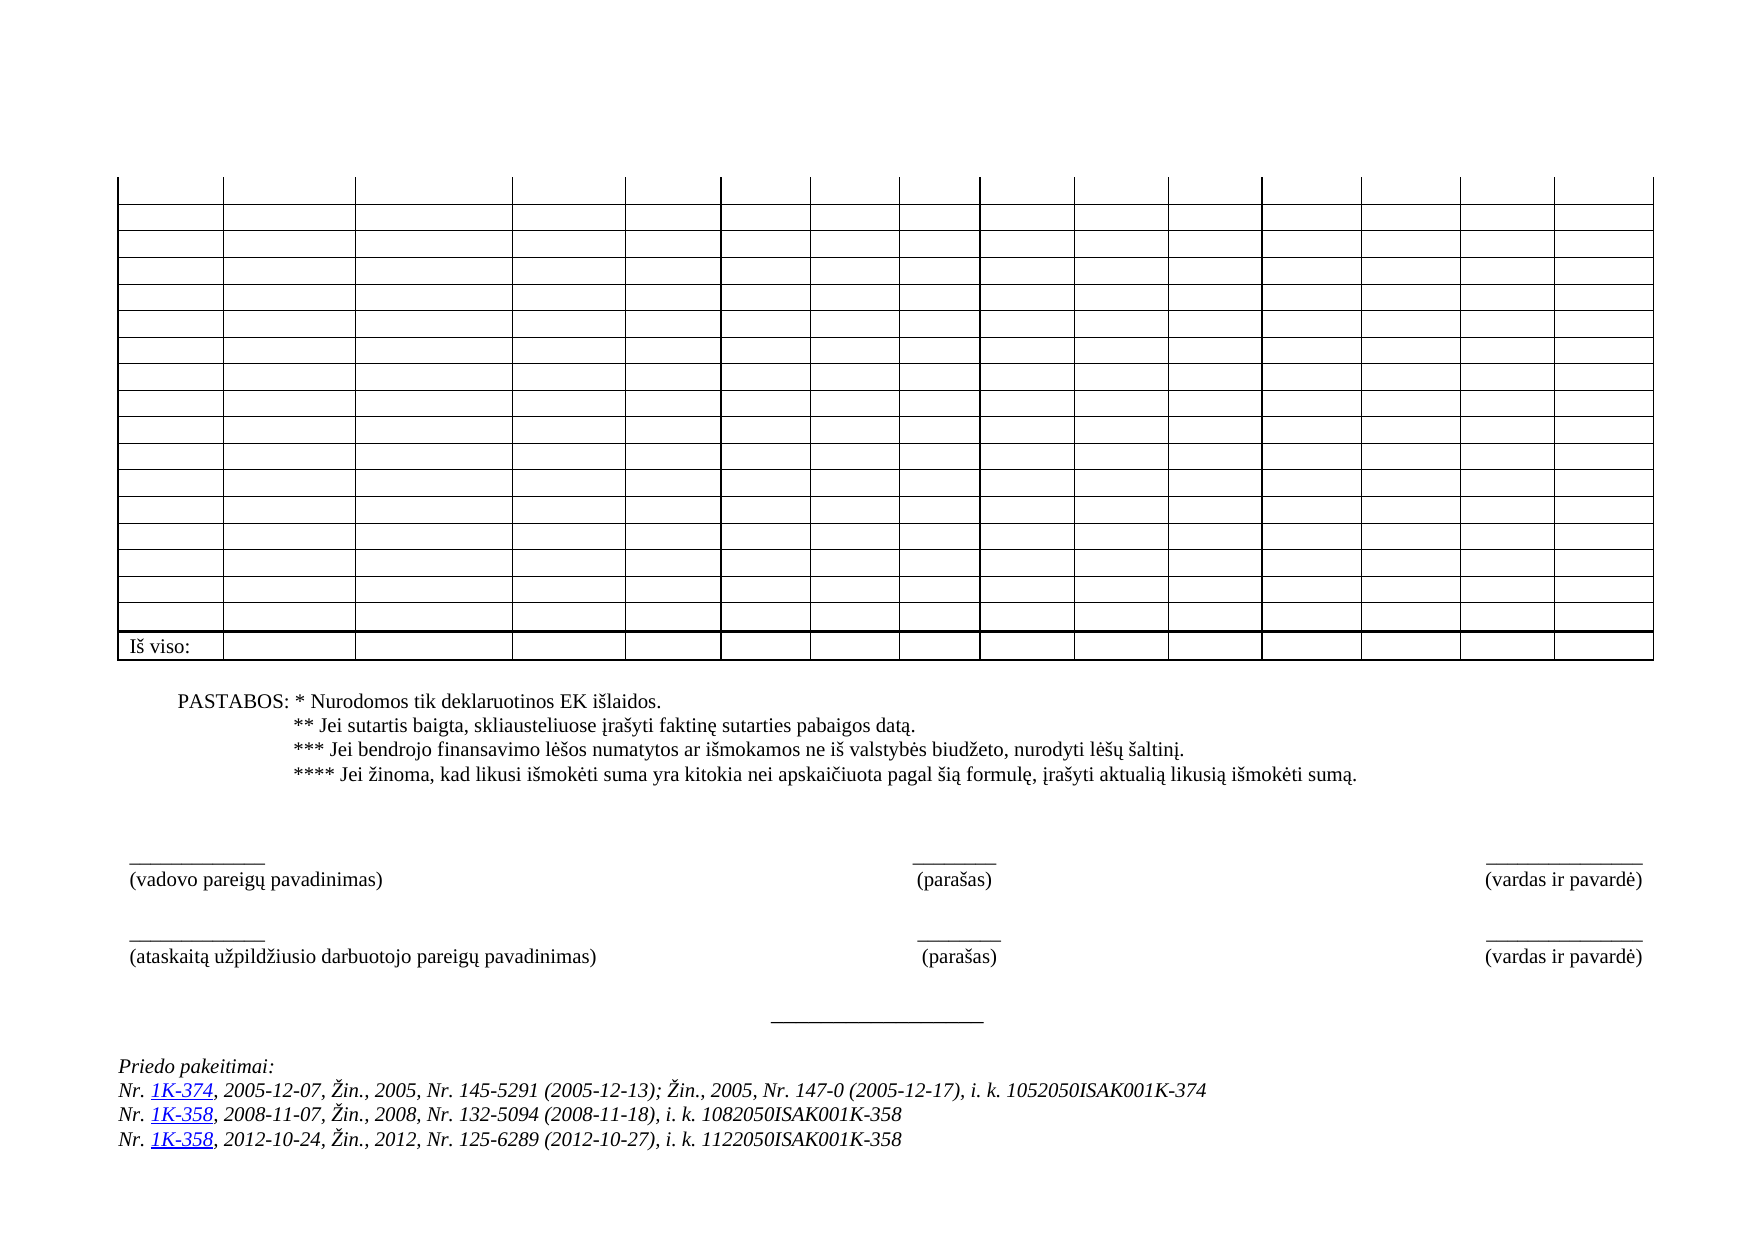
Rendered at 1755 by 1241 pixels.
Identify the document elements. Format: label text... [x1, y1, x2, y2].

table_cell [1461, 231, 1554, 257]
table_cell [1362, 470, 1460, 496]
table_cell [981, 577, 1074, 602]
table_cell [1263, 417, 1361, 443]
table_cell [224, 338, 355, 363]
table_cell [1263, 285, 1361, 310]
table_header ________ (parašas) [786, 920, 1132, 968]
table_cell [356, 444, 512, 469]
table_cell [119, 231, 223, 257]
table_cell [626, 550, 720, 576]
table_cell [811, 285, 899, 310]
table_cell [811, 205, 899, 230]
table_cell [513, 497, 625, 522]
table_cell [626, 444, 720, 469]
table_cell [900, 205, 979, 230]
table_cell [1555, 338, 1653, 363]
table_cell [1263, 364, 1361, 390]
table_cell [981, 258, 1074, 283]
table_cell [1461, 177, 1554, 204]
table_cell [1169, 550, 1261, 576]
table_cell [722, 577, 810, 602]
table_cell [513, 550, 625, 576]
table_cell [1461, 470, 1554, 496]
table_cell [1461, 497, 1554, 522]
table_cell [1263, 633, 1361, 658]
table_cell [722, 550, 810, 576]
table_cell [1263, 577, 1361, 602]
table_cell [900, 633, 979, 658]
table_cell [1555, 177, 1653, 204]
table_cell [1169, 633, 1261, 658]
text PASTABOS: * Nurodomos tik deklaruotinos EK išlaidos. [118, 689, 1636, 713]
table_cell [900, 577, 979, 602]
table_cell [356, 633, 512, 658]
table_header _____________ (ataskaitą užpildžiusio darbuotojo pareigų pavadinimas) [118, 920, 786, 968]
table_cell [119, 497, 223, 522]
table_cell [1169, 444, 1261, 469]
table_header ________ (parašas) [787, 843, 1122, 891]
table_cell [626, 311, 720, 337]
table_cell [900, 364, 979, 390]
table_cell [1362, 444, 1460, 469]
table_cell [1075, 633, 1168, 658]
table_cell [811, 177, 899, 204]
table_cell [1461, 550, 1554, 576]
table_cell [513, 633, 625, 658]
table_cell [356, 311, 512, 337]
table_cell [722, 470, 810, 496]
table_cell [1461, 633, 1554, 658]
table_cell [981, 633, 1074, 658]
table_cell [119, 524, 223, 549]
table_cell [981, 338, 1074, 363]
table_cell [1555, 497, 1653, 522]
table_cell [626, 258, 720, 283]
table_cell [1461, 338, 1554, 363]
table_cell [119, 258, 223, 283]
table_cell [626, 231, 720, 257]
table_cell [1075, 285, 1168, 310]
table_cell [1362, 285, 1460, 310]
table_cell [1075, 497, 1168, 522]
table_cell [1075, 603, 1168, 630]
table_cell [356, 177, 512, 204]
table_cell [1461, 391, 1554, 416]
table_cell [1461, 205, 1554, 230]
table_cell [513, 444, 625, 469]
table_cell [1263, 603, 1361, 630]
table_cell [513, 285, 625, 310]
table_cell [513, 603, 625, 630]
table_cell [722, 364, 810, 390]
table_cell [900, 391, 979, 416]
table_cell [1263, 391, 1361, 416]
table_cell [722, 205, 810, 230]
table_cell [900, 311, 979, 337]
table_cell [1461, 285, 1554, 310]
table_cell [1169, 577, 1261, 602]
table_cell [626, 497, 720, 522]
table_cell [626, 177, 720, 204]
table_cell [1263, 444, 1361, 469]
table_cell [981, 417, 1074, 443]
table_cell [1169, 470, 1261, 496]
table_cell [811, 497, 899, 522]
table_cell [224, 470, 355, 496]
table_cell [1263, 177, 1361, 204]
table_cell [1362, 391, 1460, 416]
table_cell [1169, 231, 1261, 257]
table_cell [224, 550, 355, 576]
table_cell [722, 497, 810, 522]
table_cell [513, 311, 625, 337]
table_cell [626, 205, 720, 230]
table_cell [119, 285, 223, 310]
table_cell [981, 550, 1074, 576]
table_cell [1075, 444, 1168, 469]
table_cell [356, 577, 512, 602]
table_cell [1075, 338, 1168, 363]
table_cell [1263, 470, 1361, 496]
table_cell [119, 311, 223, 337]
table_cell [900, 258, 979, 283]
table_header _______________ (vardas ir pavardė) [1132, 920, 1653, 968]
table_cell [626, 633, 720, 658]
table_cell [1075, 550, 1168, 576]
table_cell [513, 258, 625, 283]
table_cell [722, 633, 810, 658]
table_cell [356, 285, 512, 310]
table_cell [900, 603, 979, 630]
table_cell [1461, 417, 1554, 443]
table_cell [356, 231, 512, 257]
table_cell [900, 550, 979, 576]
table_cell [981, 364, 1074, 390]
table_cell [1555, 603, 1653, 630]
table_cell [1461, 524, 1554, 549]
table_cell [1075, 417, 1168, 443]
table_cell [1169, 417, 1261, 443]
text *** Jei bendrojo finansavimo lėšos numatytos ar išmokamos ne iš valstybės biudžeto, nurodyti lėšų šaltinį. [293, 737, 1636, 761]
table_cell [900, 444, 979, 469]
table_cell [981, 231, 1074, 257]
table_cell [1461, 364, 1554, 390]
table_cell [513, 205, 625, 230]
table_cell [513, 391, 625, 416]
table_cell [981, 470, 1074, 496]
table_cell [356, 550, 512, 576]
table_cell [224, 177, 355, 204]
text Nr. 1K-358, 2012-10-24, Žin., 2012, Nr. 125-6289 (2012-10-27), i. k. 1122050ISAK001K-358 [118, 1126, 1636, 1151]
table_cell [513, 524, 625, 549]
table_cell [722, 177, 810, 204]
table_cell [1075, 231, 1168, 257]
table_cell [1169, 603, 1261, 630]
table_cell [1075, 311, 1168, 337]
table_cell [224, 258, 355, 283]
table_cell [981, 205, 1074, 230]
table_cell [981, 524, 1074, 549]
table_cell [1362, 311, 1460, 337]
table_cell [981, 285, 1074, 310]
text Priedo pakeitimai: [118, 1054, 1636, 1078]
table_cell [224, 524, 355, 549]
table_cell [981, 177, 1074, 204]
table_cell [811, 603, 899, 630]
table_cell [1169, 524, 1261, 549]
table_cell [981, 311, 1074, 337]
table_cell [513, 470, 625, 496]
table_cell [1075, 470, 1168, 496]
table_cell [1362, 603, 1460, 630]
table_cell [1362, 364, 1460, 390]
table_cell [1263, 550, 1361, 576]
table_cell [1362, 177, 1460, 204]
table_cell [626, 285, 720, 310]
table_cell [1555, 577, 1653, 602]
table_cell [1555, 633, 1653, 658]
table_cell [1362, 258, 1460, 283]
table_cell [513, 177, 625, 204]
table_header _____________ (vadovo pareigų pavadinimas) [118, 843, 787, 891]
table_cell [1263, 258, 1361, 283]
table_cell [1555, 550, 1653, 576]
table_cell [811, 258, 899, 283]
table_cell [119, 338, 223, 363]
table_cell [626, 338, 720, 363]
table_cell [1263, 311, 1361, 337]
table_cell [900, 497, 979, 522]
table_cell [981, 603, 1074, 630]
table_cell [119, 470, 223, 496]
table_cell [1555, 311, 1653, 337]
table_cell [1169, 311, 1261, 337]
table_cell [1461, 311, 1554, 337]
table_cell [119, 205, 223, 230]
text Nr. 1K-374, 2005-12-07, Žin., 2005, Nr. 145-5291 (2005-12-13); Žin., 2005, Nr. 147-0 (2005-12-17), i. k. 1052050ISAK001K-374 [118, 1078, 1636, 1102]
table_cell [811, 231, 899, 257]
table_cell [1555, 470, 1653, 496]
table_cell [1362, 577, 1460, 602]
table_cell [1461, 444, 1554, 469]
table_cell [1362, 231, 1460, 257]
table_cell [981, 391, 1074, 416]
table_cell [722, 603, 810, 630]
table_cell [722, 391, 810, 416]
table_cell [811, 470, 899, 496]
table_cell [626, 603, 720, 630]
table_cell [1075, 205, 1168, 230]
table_cell [356, 364, 512, 390]
table_cell [900, 338, 979, 363]
table_cell [1555, 285, 1653, 310]
table_cell [1263, 338, 1361, 363]
table_cell [224, 364, 355, 390]
table_cell [1461, 603, 1554, 630]
table_cell [900, 470, 979, 496]
table_cell [811, 633, 899, 658]
table_cell [1461, 258, 1554, 283]
table_cell [1169, 338, 1261, 363]
table_cell [356, 258, 512, 283]
table_cell [811, 391, 899, 416]
table_header _______________ (vardas ir pavardė) [1122, 843, 1653, 891]
table_cell [900, 417, 979, 443]
table_cell [626, 524, 720, 549]
table_cell [224, 311, 355, 337]
table_cell [119, 417, 223, 443]
table_cell [1169, 205, 1261, 230]
table_cell [1362, 338, 1460, 363]
table_cell [722, 311, 810, 337]
table_cell [1263, 205, 1361, 230]
table_cell [1555, 258, 1653, 283]
table_cell [1362, 550, 1460, 576]
table_cell [1075, 177, 1168, 204]
table_cell [811, 550, 899, 576]
table_cell [1169, 177, 1261, 204]
table_cell [1555, 417, 1653, 443]
table_cell [224, 603, 355, 630]
table_cell [1263, 497, 1361, 522]
table_cell [1555, 524, 1653, 549]
table_cell [811, 577, 899, 602]
text _________________ [118, 997, 1636, 1026]
table_cell [811, 444, 899, 469]
table_cell [811, 364, 899, 390]
table_cell [224, 417, 355, 443]
table_cell [356, 391, 512, 416]
table_cell [1362, 205, 1460, 230]
table_cell [626, 364, 720, 390]
table_cell [224, 285, 355, 310]
table_cell [722, 231, 810, 257]
table_cell [981, 444, 1074, 469]
table_cell [119, 177, 223, 204]
table_cell [1555, 231, 1653, 257]
table_cell [1075, 524, 1168, 549]
table_cell [356, 603, 512, 630]
table_cell [119, 364, 223, 390]
table_cell [119, 444, 223, 469]
table_cell [356, 470, 512, 496]
table_cell [119, 577, 223, 602]
table_cell [224, 444, 355, 469]
table_cell [1169, 364, 1261, 390]
table_cell [900, 177, 979, 204]
table_cell [513, 231, 625, 257]
table_cell Iš viso: [119, 633, 223, 658]
table_cell [811, 417, 899, 443]
table_cell [1075, 364, 1168, 390]
table_cell [900, 285, 979, 310]
text **** Jei žinoma, kad likusi išmokėti suma yra kitokia nei apskaičiuota pagal šią formulę, įrašyti aktualią likusią išmokėti sumą. [293, 761, 1636, 786]
table_cell [1075, 391, 1168, 416]
table_cell [224, 497, 355, 522]
table_cell [1263, 231, 1361, 257]
table_cell [981, 497, 1074, 522]
table_cell [1169, 258, 1261, 283]
table_cell [722, 524, 810, 549]
table_cell [1555, 391, 1653, 416]
table_cell [1555, 205, 1653, 230]
table_cell [1362, 497, 1460, 522]
table_cell [1461, 577, 1554, 602]
table_cell [1169, 497, 1261, 522]
table_cell [356, 338, 512, 363]
table_cell [626, 391, 720, 416]
table_cell [1362, 417, 1460, 443]
table_cell [1169, 285, 1261, 310]
table_cell [722, 338, 810, 363]
table_cell [224, 577, 355, 602]
table_cell [722, 444, 810, 469]
table_cell [224, 391, 355, 416]
table_cell [811, 338, 899, 363]
table_cell [1075, 577, 1168, 602]
table_cell [900, 524, 979, 549]
table_cell [1169, 391, 1261, 416]
table_cell [356, 497, 512, 522]
table_cell [722, 285, 810, 310]
table_cell [513, 364, 625, 390]
table_cell [356, 205, 512, 230]
table_cell [224, 633, 355, 658]
table_cell [626, 470, 720, 496]
table_cell [513, 417, 625, 443]
table_cell [1555, 364, 1653, 390]
table_cell [1362, 524, 1460, 549]
text Nr. 1K-358, 2008-11-07, Žin., 2008, Nr. 132-5094 (2008-11-18), i. k. 1082050ISAK001K-358 [118, 1102, 1636, 1126]
table_cell [119, 603, 223, 630]
table_cell [900, 231, 979, 257]
table_cell [224, 231, 355, 257]
table_cell [1075, 258, 1168, 283]
text ** Jei sutartis baigta, skliausteliuose įrašyti faktinę sutarties pabaigos datą. [293, 713, 1636, 737]
table_cell [513, 338, 625, 363]
table_cell [119, 391, 223, 416]
table_cell [1362, 633, 1460, 658]
table_cell [356, 524, 512, 549]
table_cell [811, 524, 899, 549]
table_cell [626, 417, 720, 443]
table_cell [1555, 444, 1653, 469]
table_cell [356, 417, 512, 443]
table_cell [513, 577, 625, 602]
table_cell [626, 577, 720, 602]
table_cell [119, 550, 223, 576]
table_cell [1263, 524, 1361, 549]
table_cell [722, 417, 810, 443]
table_cell [224, 205, 355, 230]
table_cell [811, 311, 899, 337]
table_cell [722, 258, 810, 283]
